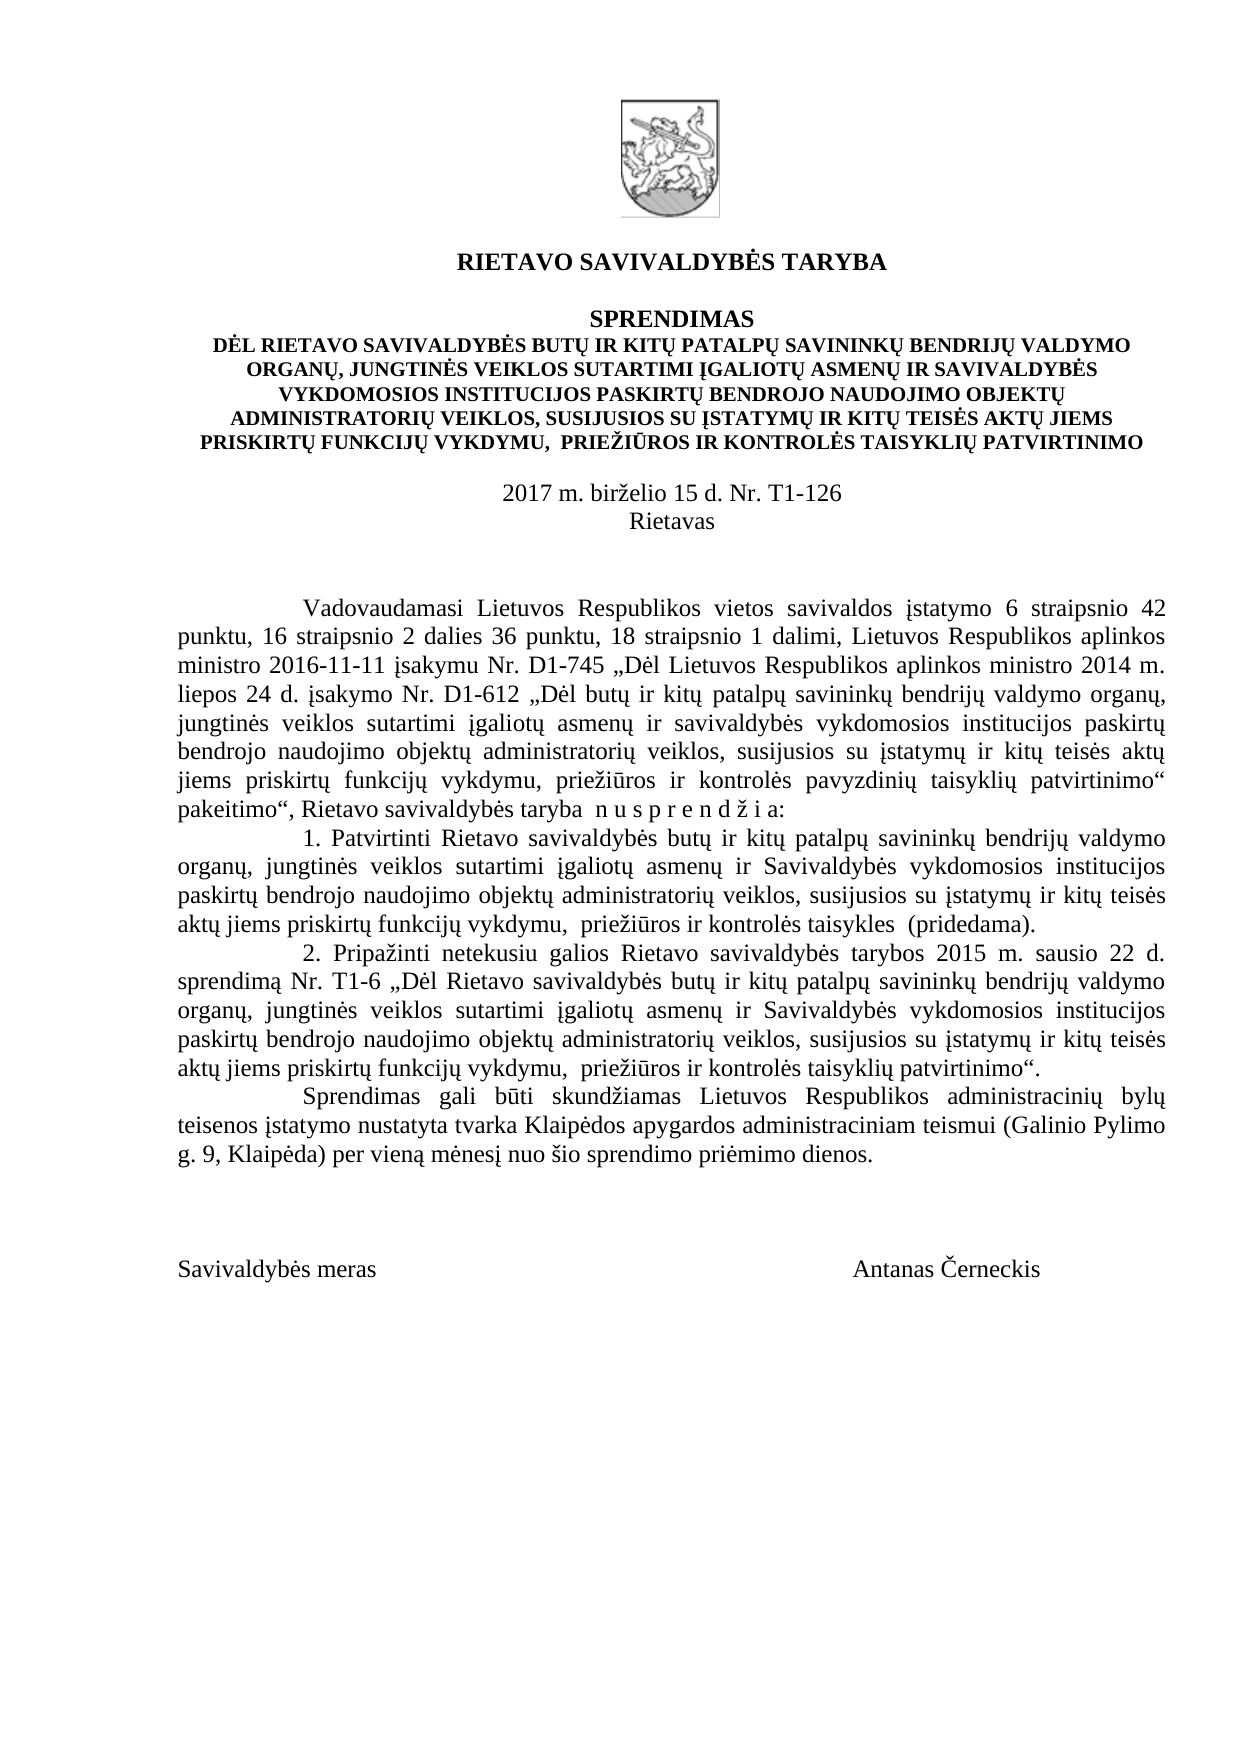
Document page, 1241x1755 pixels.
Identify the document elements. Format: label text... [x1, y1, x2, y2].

text 2017 m. birželio 15 d. Nr. T1-126 [177, 478, 1167, 506]
text Rietavas [177, 506, 1167, 535]
text Vadovaudamasi Lietuvos Respublikos vietos savivaldos įstatymo 6 straipsnio 42 punktu, 16 straipsnio 2 dalies 36 punktu, 18 straipsnio 1 dalimi, Lietuvos Respublikos aplinkos ministro 2016-11-11 įsakymu Nr. D1-745 „Dėl Lietuvos Respublikos aplinkos ministro 2014 m. liepos 24 d. įsakymo Nr. D1-612 „Dėl butų ir kitų patalpų savininkų bendrijų valdymo organų, jungtinės veiklos sutartimi įgaliotų asmenų ir savivaldybės vykdomosios institucijos paskirtų bendrojo naudojimo objektų administratorių veiklos, susijusios su įstatymų ir kitų teisės aktų jiems priskirtų funkcijų vykdymu, priežiūros ir kontrolės pavyzdinių taisyklių patvirtinimo“ pakeitimo“, Rietavo savivaldybės taryba n u s p r e n d ž i a: [177, 593, 1167, 823]
text 1. Patvirtinti Rietavo savivaldybės butų ir kitų patalpų savininkų bendrijų valdymo organų, jungtinės veiklos sutartimi įgaliotų asmenų ir Savivaldybės vykdomosios institucijos paskirtų bendrojo naudojimo objektų administratorių veiklos, susijusios su įstatymų ir kitų teisės aktų jiems priskirtų funkcijų vykdymu, priežiūros ir kontrolės taisykles (pridedama). [177, 823, 1167, 938]
text 2. Pripažinti netekusiu galios Rietavo savivaldybės tarybos 2015 m. sausio 22 d. sprendimą Nr. T1-6 „Dėl Rietavo savivaldybės butų ir kitų patalpų savininkų bendrijų valdymo organų, jungtinės veiklos sutartimi įgaliotų asmenų ir Savivaldybės vykdomosios institucijos paskirtų bendrojo naudojimo objektų administratorių veiklos, susijusios su įstatymų ir kitų teisės aktų jiems priskirtų funkcijų vykdymu, priežiūros ir kontrolės taisyklių patvirtinimo“. [177, 938, 1167, 1081]
text Savivaldybės meras Antanas Černeckis [177, 1254, 1167, 1283]
text RIETAVO SAVIVALDYBĖS TARYBA [177, 247, 1167, 276]
text Sprendimas gali būti skundžiamas Lietuvos Respublikos administracinių bylų teisenos įstatymo nustatyta tvarka Klaipėdos apygardos administraciniam teismui (Galinio Pylimo g. 9, Klaipėda) per vieną mėnesį nuo šio sprendimo priėmimo dienos. [177, 1081, 1167, 1168]
text DĖL RIETAVO SAVIVALDYBĖS BUTŲ IR KITŲ PATALPŲ SAVININKŲ BENDRIJŲ VALDYMO ORGANŲ, JUNGTINĖS VEIKLOS SUTARTIMI ĮGALIOTŲ ASMENŲ IR SAVIVALDYBĖS VYKDOMOSIOS INSTITUCIJOS PASKIRTŲ BENDROJO NAUDOJIMO OBJEKTŲ ADMINISTRATORIŲ VEIKLOS, SUSIJUSIOS SU ĮSTATYMŲ IR KITŲ TEISĖS AKTŲ JIEMS PRISKIRTŲ FUNKCIJŲ VYKDYMU, PRIEŽIŪROS IR KONTROLĖS TAISYKLIŲ PATVIRTINIMO [177, 333, 1167, 454]
text SPRENDIMAS [177, 304, 1167, 333]
